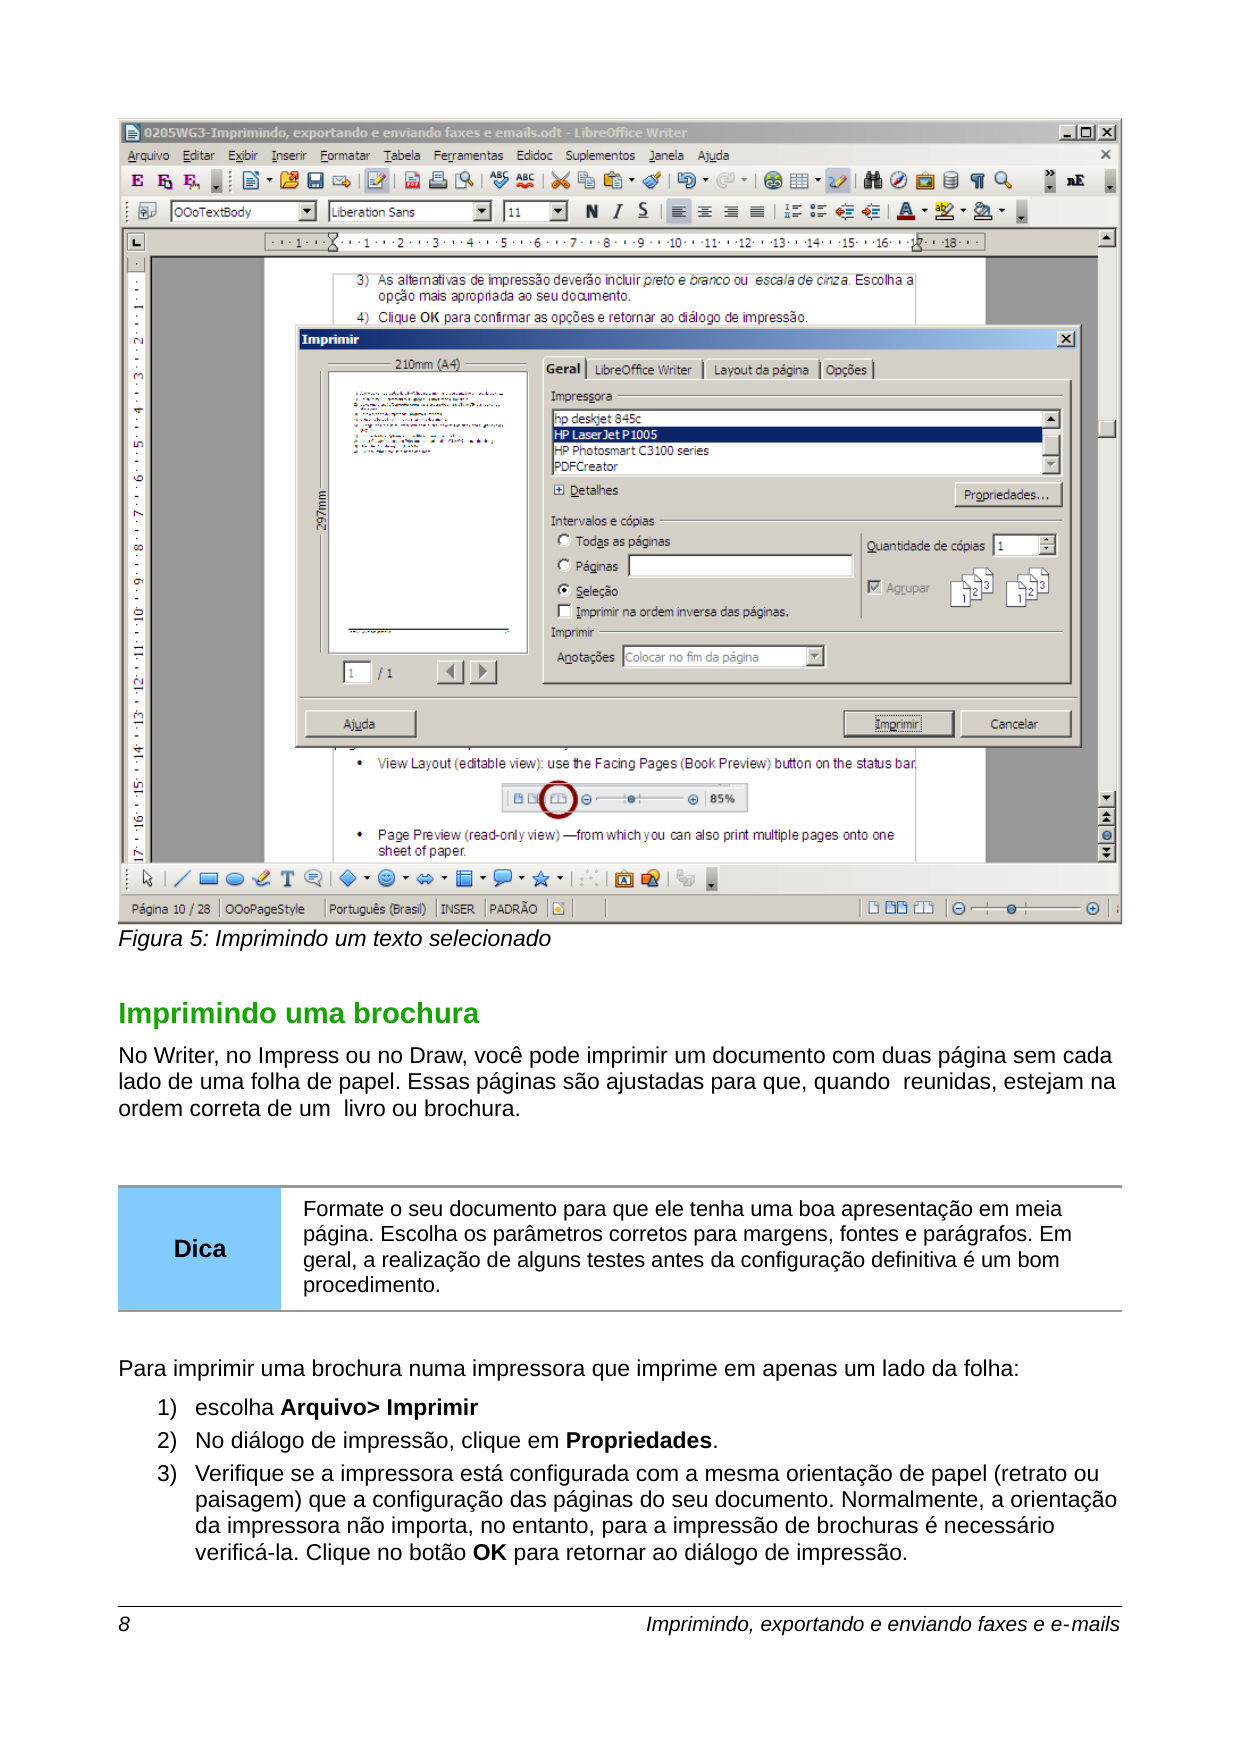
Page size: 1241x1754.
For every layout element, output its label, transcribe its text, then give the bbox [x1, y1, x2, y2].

picture [118, 118, 1123, 925]
list escolha Arquivo> Imprimir [177, 1394, 1122, 1421]
table_header Formate o seu documento para que ele tenha uma boa apresentação em meia página. Escolha os parâmetros corretos para margens, fontes e parágrafos. Em geral, a realização de alguns testes antes da configuração definitiva é um bom procedimento. [281, 1188, 1122, 1310]
text No Writer, no Impress ou no Draw, você pode imprimir um documento com duas página sem cada lado de uma folha de papel. Essas páginas são ajustadas para que, quando reunidas, estejam na ordem correta de um livro ou brochura. [118, 1042, 1122, 1121]
text Para imprimir uma brochura numa impressora que imprime em apenas um lado da folha: [118, 1355, 1122, 1382]
table_header Dica [118, 1188, 281, 1310]
text Figura 5: Imprimindo um texto selecionado [118, 925, 1122, 951]
list No diálogo de impressão, clique em Propriedades. [177, 1427, 1122, 1453]
subtitle Imprimindo uma brochura [118, 996, 1122, 1029]
list Verifique se a impressora está configurada com a mesma orientação de papel (retrato ou paisagem) que a configuração das páginas do seu documento. Normalmente, a orientação da impressora não importa, no entanto, para a impressão de brochuras é necessário verificá-la. Clique no botão OK para retornar ao diálogo de impressão. [177, 1459, 1122, 1565]
